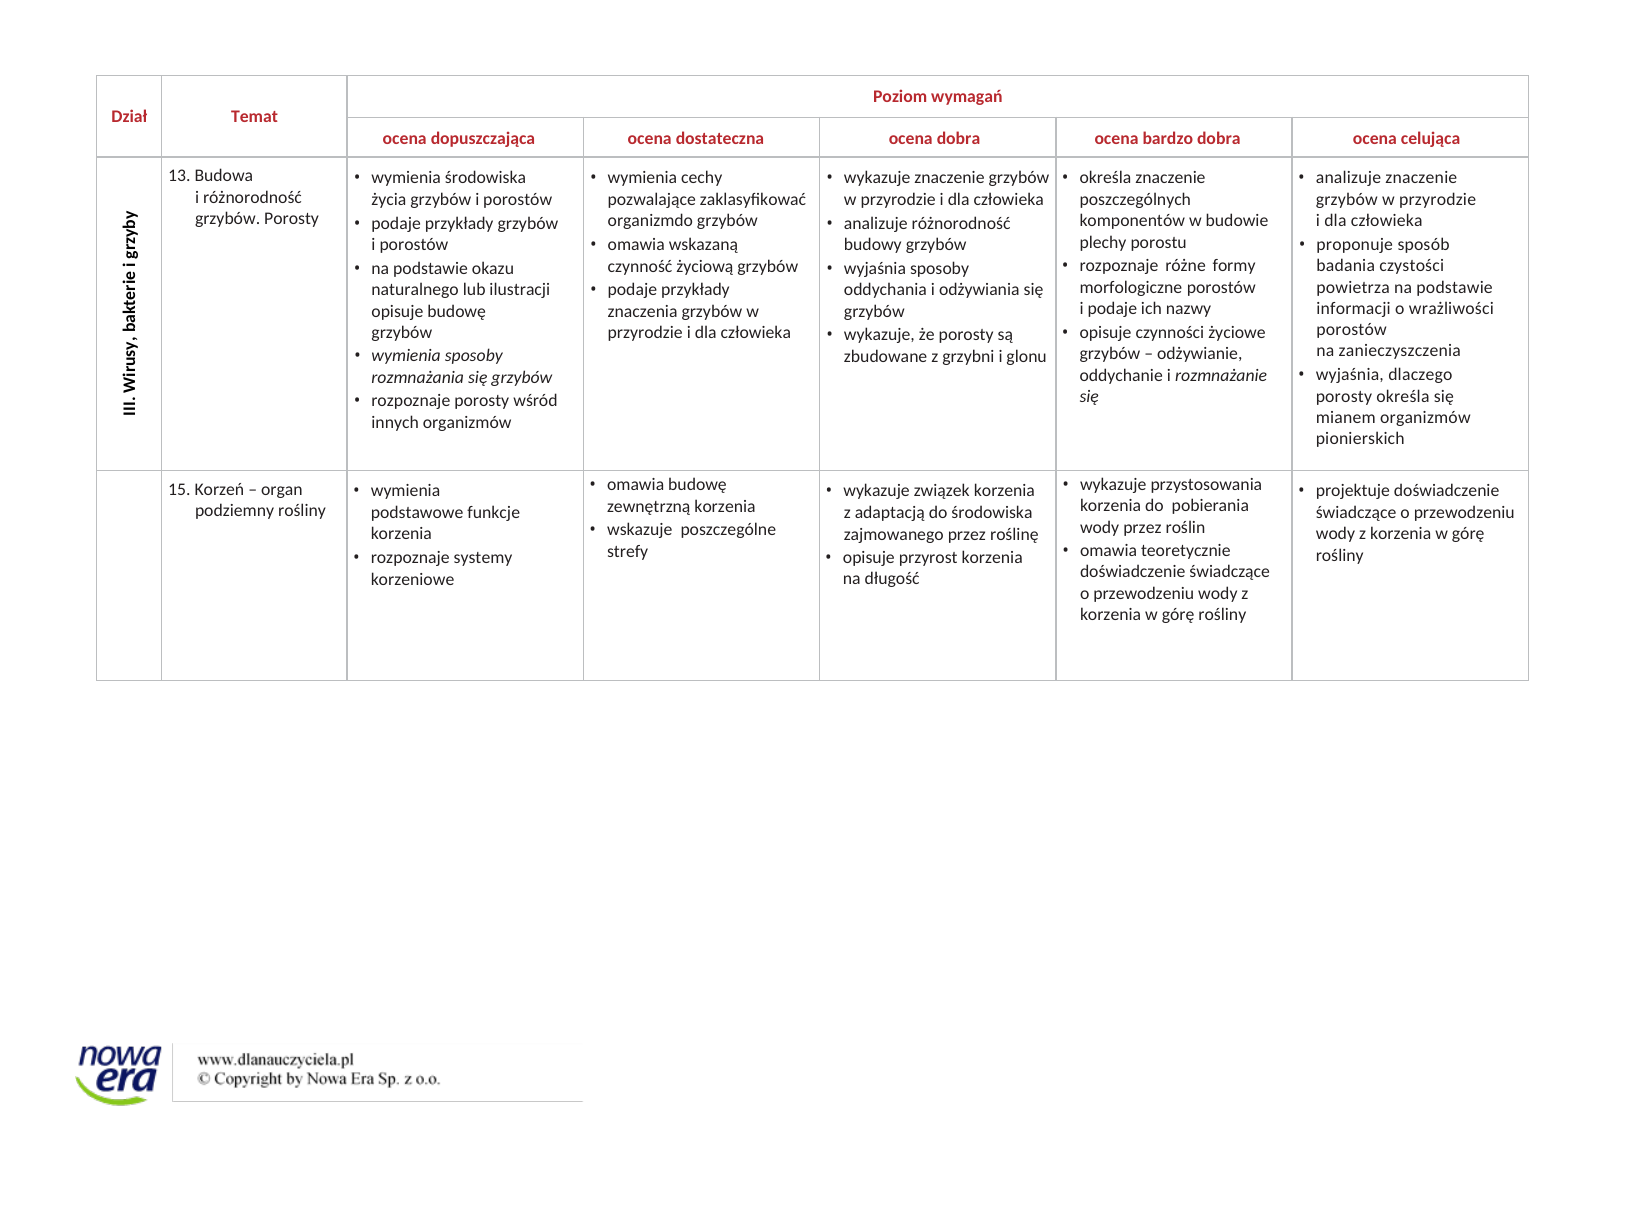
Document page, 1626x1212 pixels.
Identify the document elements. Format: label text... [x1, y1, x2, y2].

table_header Dział [97, 76, 161, 156]
table_cell analizuje znaczenie grzybów w przyrodzie i dla człowieka proponuje sposób badania czystości powietrza na podstawie informacji o wrażliwości porostów na zanieczyszczenia wyjaśnia, dlaczego porosty określa się mianem organizmów pionierskich [1293, 158, 1528, 470]
table_cell III. Wirusy, bakterie i grzyby [97, 158, 161, 470]
table_cell ocena bardzo dobra [1057, 118, 1291, 156]
table_cell ocena dopuszczająca [348, 118, 583, 156]
table_cell ocena celująca [1293, 118, 1528, 156]
table_cell wymienia cechy pozwalające zaklasyfikować organizmdo grzybów omawia wskazaną czynność życiową grzybów podaje przykłady znaczenia grzybów w przyrodzie i dla człowieka [584, 158, 819, 470]
table_cell wymienia podstawowe funkcje korzenia rozpoznaje systemy korzeniowe [348, 471, 583, 680]
table_cell wykazuje związek korzenia z adaptacją do środowiska zajmowanego przez roślinę opisuje przyrost korzenia na długość [820, 471, 1055, 680]
table_cell ocena dostateczna [584, 118, 819, 156]
table_cell projektuje doświadczenie świadczące o przewodzeniu wody z korzenia w górę rośliny [1293, 471, 1528, 680]
table_header Poziom wymagań [348, 76, 1528, 117]
table_cell 13. Budowa i różnorodność grzybów. Porosty [162, 158, 346, 470]
table_cell omawia budowę zewnętrzną korzenia wskazuje poszczególne strefy [584, 471, 819, 680]
table_cell wykazuje przystosowania korzenia do pobierania wody przez roślin omawia teoretycznie doświadczenie świadczące o przewodzeniu wody z korzenia w górę rośliny [1057, 471, 1291, 680]
table_cell określa znaczenie poszczególnych komponentów w budowie plechy porostu rozpoznaje różne formy morfologiczne porostów i podaje ich nazwy opisuje czynności życiowe grzybów – odżywianie, oddychanie i rozmnażanie się [1057, 158, 1291, 470]
table_header Temat [162, 76, 346, 156]
table_cell wymienia środowiska życia grzybów i porostów podaje przykłady grzybów i porostów na podstawie okazu naturalnego lub ilustracji opisuje budowę grzybów wymienia sposoby rozmnażania się grzybów rozpoznaje porosty wśród innych organizmów [348, 158, 583, 470]
table_cell wykazuje znaczenie grzybów w przyrodzie i dla człowieka analizuje różnorodność budowy grzybów wyjaśnia sposoby oddychania i odżywiania się grzybów wykazuje, że porosty są zbudowane z grzybni i glonu [820, 158, 1055, 470]
table_cell [97, 471, 161, 680]
table_cell 15. Korzeń – organ podziemny rośliny [162, 471, 346, 680]
picture [75, 1043, 584, 1107]
table_cell ocena dobra [820, 118, 1055, 156]
